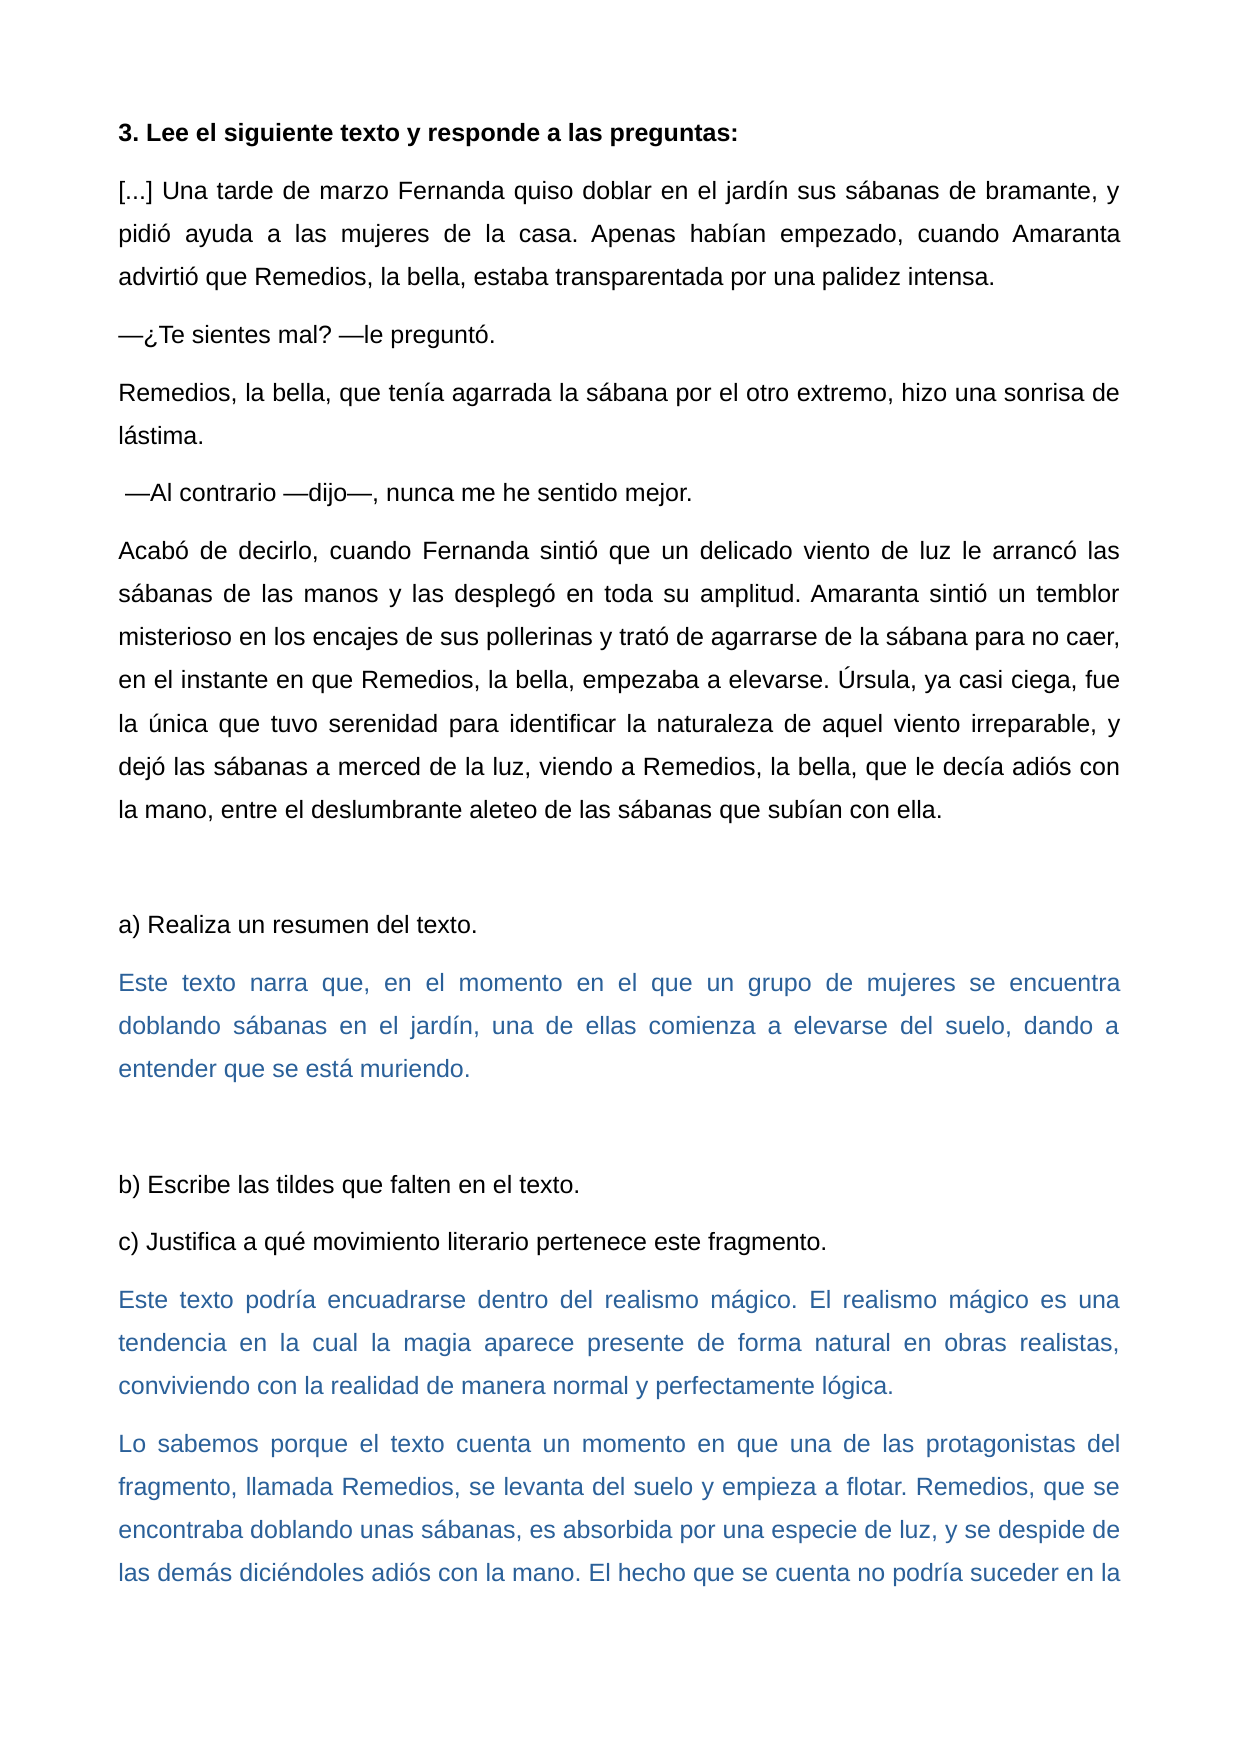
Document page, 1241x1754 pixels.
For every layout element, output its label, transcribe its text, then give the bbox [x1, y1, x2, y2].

text ―Al contrario ―dijo―, nunca me he sentido mejor. [118, 478, 1122, 507]
text [...] Una tarde de marzo Fernanda quiso doblar en el jardín sus sábanas de bramante, y pidió ayuda a las mujeres de la casa. Apenas habían empezado, cuando Amaranta advirtió que Remedios, la bella, estaba transparentada por una palidez intensa. [118, 176, 1122, 291]
text b) Escribe las tildes que falten en el texto. [118, 1169, 1122, 1198]
text c) Justifica a qué movimiento literario pertenece este fragmento. [118, 1227, 1122, 1256]
text Remedios, la bella, que tenía agarrada la sábana por el otro extremo, hizo una sonrisa de lástima. [118, 377, 1122, 449]
text 3. Lee el siguiente texto y responde a las preguntas: [118, 118, 1122, 147]
text Este texto podría encuadrarse dentro del realismo mágico. El realismo mágico es una tendencia en la cual la magia aparece presente de forma natural en obras realistas, conviviendo con la realidad de manera normal y perfectamente lógica. [118, 1285, 1122, 1400]
text a) Realiza un resumen del texto. [118, 910, 1122, 939]
text ―¿Te sientes mal? ―le preguntó. [118, 320, 1122, 348]
text Lo sabemos porque el texto cuenta un momento en que una de las protagonistas del fragmento, llamada Remedios, se levanta del suelo y empieza a flotar. Remedios, que se encontraba doblando unas sábanas, es absorbida por una especie de luz, y se despide de las demás diciéndoles adiós con la mano. El hecho que se cuenta no podría suceder en la [118, 1429, 1122, 1587]
text Este texto narra que, en el momento en el que un grupo de mujeres se encuentra doblando sábanas en el jardín, una de ellas comienza a elevarse del suelo, dando a entender que se está muriendo. [118, 968, 1122, 1083]
text Acabó de decirlo, cuando Fernanda sintió que un delicado viento de luz le arrancó las sábanas de las manos y las desplegó en toda su amplitud. Amaranta sintió un temblor misterioso en los encajes de sus pollerinas y trató de agarrarse de la sábana para no caer, en el instante en que Remedios, la bella, empezaba a elevarse. Úrsula, ya casi ciega, fue la única que tuvo serenidad para identificar la naturaleza de aquel viento irreparable, y dejó las sábanas a merced de la luz, viendo a Remedios, la bella, que le decía adiós con la mano, entre el deslumbrante aleteo de las sábanas que subían con ella. [118, 536, 1122, 823]
